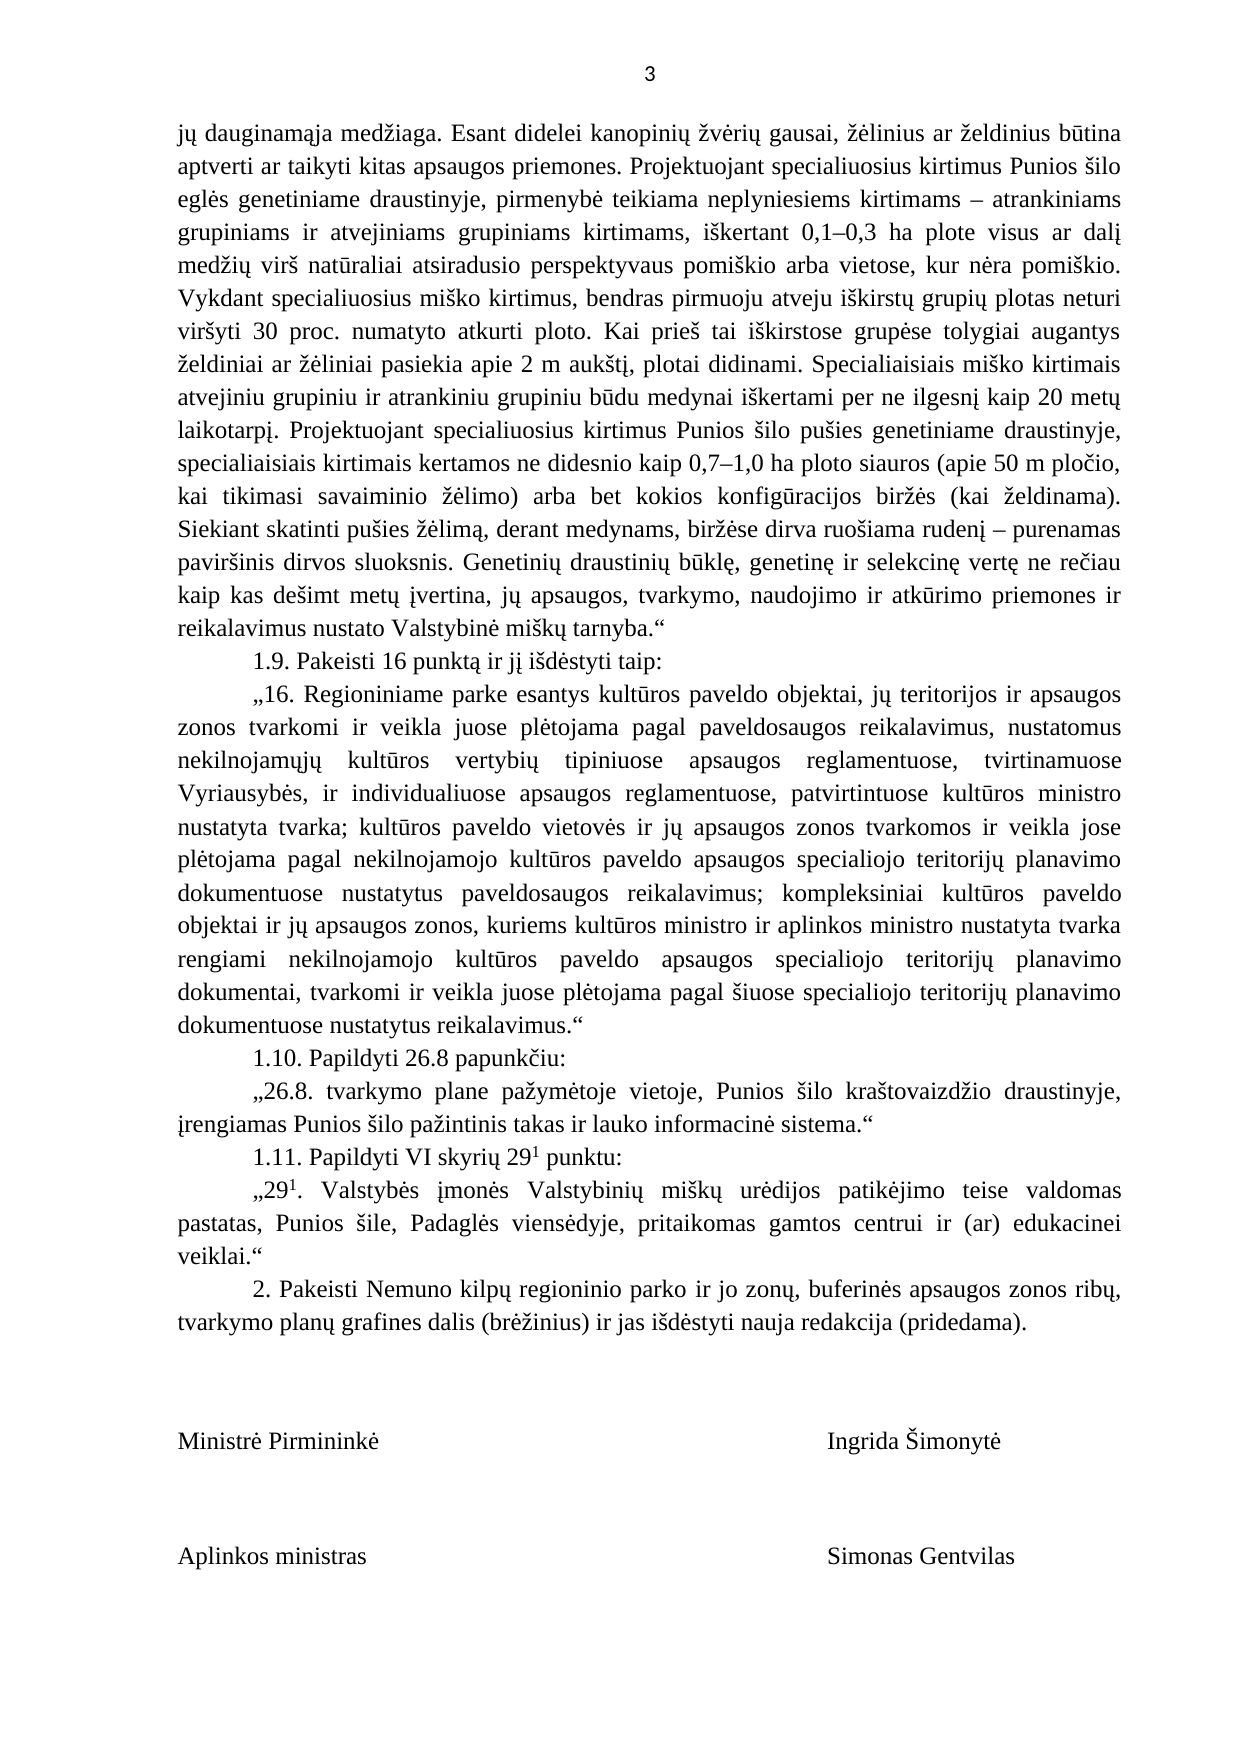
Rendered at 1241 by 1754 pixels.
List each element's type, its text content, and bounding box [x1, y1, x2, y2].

text „26.8. tvarkymo plane pažymėtoje vietoje, Punios šilo kraštovaizdžio draustinyje, įrengiamas Punios šilo pažintinis takas ir lauko informacinė sistema.“ [177, 1076, 1122, 1137]
text Aplinkos ministras Simonas Gentvilas [177, 1541, 1122, 1570]
text 1.10. Papildyti 26.8 papunkčiu: [177, 1043, 1122, 1071]
text „16. Regioniniame parke esantys kultūros paveldo objektai, jų teritorijos ir apsaugos zonos tvarkomi ir veikla juose plėtojama pagal paveldosaugos reikalavimus, nustatomus nekilnojamųjų kultūros vertybių tipiniuose apsaugos reglamentuose, tvirtinamuose Vyriausybės, ir individualiuose apsaugos reglamentuose, patvirtintuose kultūros ministro nustatyta tvarka; kultūros paveldo vietovės ir jų apsaugos zonos tvarkomos ir veikla jose plėtojama pagal nekilnojamojo kultūros paveldo apsaugos specialiojo teritorijų planavimo dokumentuose nustatytus paveldosaugos reikalavimus; kompleksiniai kultūros paveldo objektai ir jų apsaugos zonos, kuriems kultūros ministro ir aplinkos ministro nustatyta tvarka rengiami nekilnojamojo kultūros paveldo apsaugos specialiojo teritorijų planavimo dokumentai, tvarkomi ir veikla juose plėtojama pagal šiuose specialiojo teritorijų planavimo dokumentuose nustatytus reikalavimus.“ [177, 679, 1122, 1038]
text 2. Pakeisti Nemuno kilpų regioninio parko ir jo zonų, buferinės apsaugos zonos ribų, tvarkymo planų grafines dalis (brėžinius) ir jas išdėstyti nauja redakcija (pridedama). [177, 1274, 1122, 1336]
text 1.9. Pakeisti 16 punktą ir jį išdėstyti taip: [177, 646, 1122, 675]
text „291. Valstybės įmonės Valstybinių miškų urėdijos patikėjimo teise valdomas pastatas, Punios šile, Padaglės viensėdyje, pritaikomas gamtos centrui ir (ar) edukacinei veiklai.“ [177, 1175, 1122, 1269]
text jų dauginamąja medžiaga. Esant didelei kanopinių žvėrių gausai, žėlinius ar želdinius būtina aptverti ar taikyti kitas apsaugos priemones. Projektuojant specialiuosius kirtimus Punios šilo eglės genetiniame draustinyje, pirmenybė teikiama neplyniesiems kirtimams – atrankiniams grupiniams ir atvejiniams grupiniams kirtimams, iškertant 0,1–0,3 ha plote visus ar dalį medžių virš natūraliai atsiradusio perspektyvaus pomiškio arba vietose, kur nėra pomiškio. Vykdant specialiuosius miško kirtimus, bendras pirmuoju atveju iškirstų grupių plotas neturi viršyti 30 proc. numatyto atkurti ploto. Kai prieš tai iškirstose grupėse tolygiai augantys želdiniai ar žėliniai pasiekia apie 2 m aukštį, plotai didinami. Specialiaisiais miško kirtimais atvejiniu grupiniu ir atrankiniu grupiniu būdu medynai iškertami per ne ilgesnį kaip 20 metų laikotarpį. Projektuojant specialiuosius kirtimus Punios šilo pušies genetiniame draustinyje, specialiaisiais kirtimais kertamos ne didesnio kaip 0,7–1,0 ha ploto siauros (apie 50 m pločio, kai tikimasi savaiminio žėlimo) arba bet kokios konfigūracijos biržės (kai želdinama). Siekiant skatinti pušies žėlimą, derant medynams, biržėse dirva ruošiama rudenį – purenamas paviršinis dirvos sluoksnis. Genetinių draustinių būklę, genetinę ir selekcinę vertę ne rečiau kaip kas dešimt metų įvertina, jų apsaugos, tvarkymo, naudojimo ir atkūrimo priemones ir reikalavimus nustato Valstybinė miškų tarnyba.“ [177, 118, 1122, 642]
text 1.11. Papildyti VI skyrių 291 punktu: [177, 1142, 1122, 1171]
text Ministrė Pirmininkė Ingrida Šimonytė [177, 1426, 1122, 1455]
